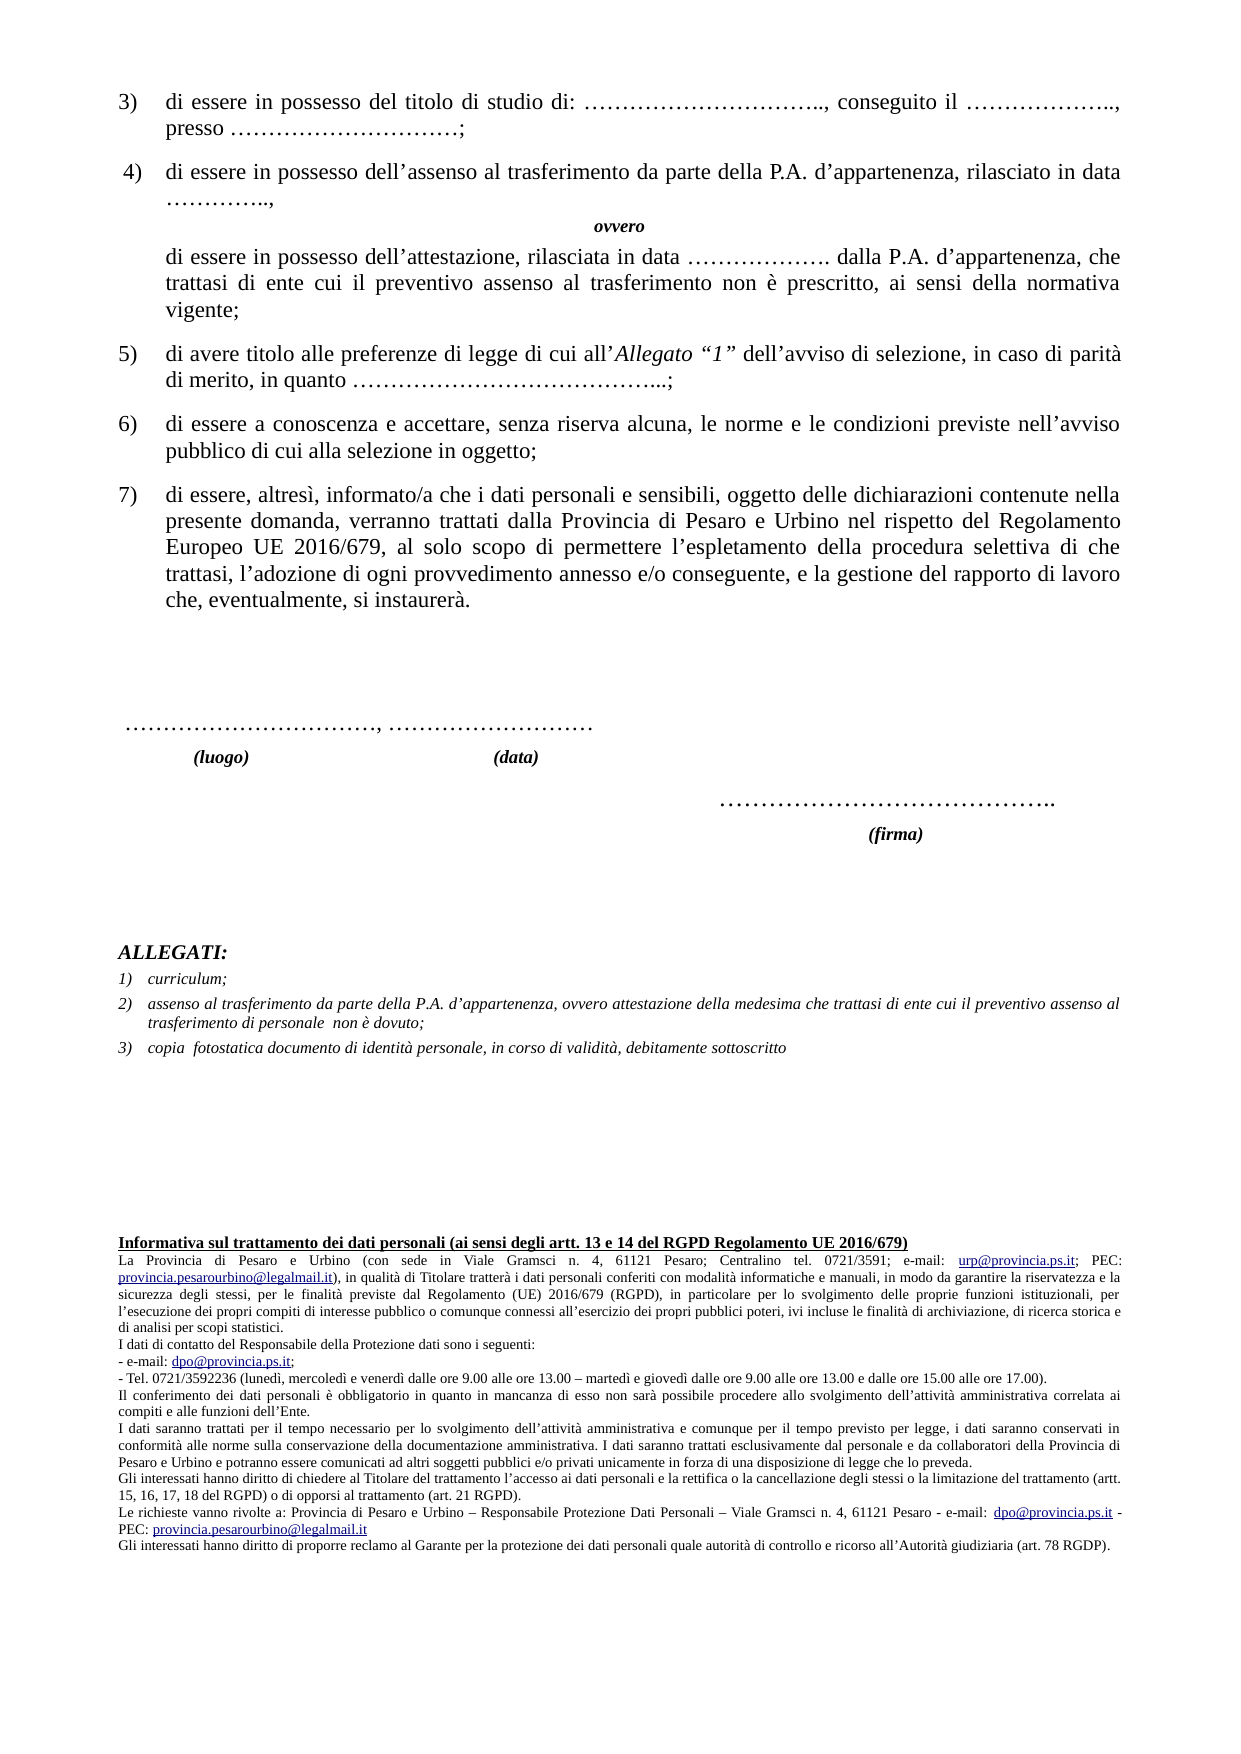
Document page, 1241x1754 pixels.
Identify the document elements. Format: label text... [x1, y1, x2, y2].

text Gli interessati hanno diritto di proporre reclamo al Garante per la protezione dei dati personali quale autorità di controllo e ricorso all’Autorità giudiziaria (art. 78 RGDP). [118, 1537, 1122, 1554]
text ……………………………, ……………………… [124, 709, 1122, 735]
text - e-mail: dpo@provincia.ps.it; [118, 1353, 1122, 1369]
text ALLEGATI: [118, 939, 1122, 964]
text - Tel. 0721/3592236 (lunedì, mercoledì e venerdì dalle ore 9.00 alle ore 13.00 – martedì e giovedì dalle ore 9.00 alle ore 13.00 e dalle ore 15.00 alle ore 17.00). [118, 1369, 1122, 1386]
text 4) di essere in possesso dell’assenso al trasferimento da parte della P.A. d’appartenenza, rilasciato in data ………….., [118, 158, 1122, 211]
text ………………………………….. [177, 783, 1122, 811]
text Il conferimento dei dati personali è obbligatorio in quanto in mancanza di esso non sarà possibile procedere allo svolgimento dell’attività amministrativa correlata ai compiti e alle funzioni dell’Ente. [118, 1386, 1122, 1420]
text (firma) [177, 823, 1122, 844]
text I dati di contatto del Responsabile della Protezione dati sono i seguenti: [118, 1336, 1122, 1353]
text di essere in possesso dell’attestazione, rilasciata in data ………………. dalla P.A. d’appartenenza, che trattasi di ente cui il preventivo assenso al trasferimento non è prescritto, ai sensi della normativa vigente; [118, 243, 1122, 322]
text I dati saranno trattati per il tempo necessario per lo svolgimento dell’attività amministrativa e comunque per il tempo previsto per legge, i dati saranno conservati in conformità alle norme sulla conservazione della documentazione amministrativa. I dati saranno trattati esclusivamente dal personale e da collaboratori della Provincia di Pesaro e Urbino e potranno essere comunicati ad altri soggetti pubblici e/o privati unicamente in forza di una disposizione di legge che lo preveda. [118, 1420, 1122, 1470]
text Gli interessati hanno diritto di chiedere al Titolare del trattamento l’accesso ai dati personali e la rettifica o la cancellazione degli stessi o la limitazione del trattamento (artt. 15, 16, 17, 18 del RGPD) o di opporsi al trattamento (art. 21 RGPD). [118, 1470, 1122, 1504]
text 3) di essere in possesso del titolo di studio di: ………………………….., conseguito il ……………….., presso …………………………; [118, 88, 1122, 140]
text 1) curriculum; [118, 968, 1122, 988]
text Informativa sul trattamento dei dati personali (ai sensi degli artt. 13 e 14 del RGPD Regolamento UE 2016/679) [118, 1233, 1122, 1252]
text 5) di avere titolo alle preferenze di legge di cui all’Allegato “1” dell’avviso di selezione, in caso di parità di merito, in quanto …………………………………...; [118, 340, 1122, 393]
text 3) copia fotostatica documento di identità personale, in corso di validità, debitamente sottoscritto [118, 1038, 1122, 1057]
text 2) assenso al trasferimento da parte della P.A. d’appartenenza, ovvero attestazione della medesima che trattasi di ente cui il preventivo assenso al trasferimento di personale non è dovuto; [118, 993, 1122, 1032]
text (luogo) (data) [124, 746, 1122, 768]
text La Provincia di Pesaro e Urbino (con sede in Viale Gramsci n. 4, 61121 Pesaro; Centralino tel. 0721/3591; e-mail: urp@provincia.ps.it; PEC: provincia.pesarourbino@legalmail.it), in qualità di Titolare tratterà i dati personali conferiti con modalità informatiche e manuali, in modo da garantire la riservatezza e la sicurezza degli stessi, per le finalità previste dal Regolamento (UE) 2016/679 (RGPD), in particolare per lo svolgimento delle proprie funzioni istituzionali, per l’esecuzione dei propri compiti di interesse pubblico o comunque connessi all’esercizio dei propri pubblici poteri, ivi incluse le finalità di archiviazione, di ricerca storica e di analisi per scopi statistici. [118, 1252, 1122, 1336]
text 7) di essere, altresì, informato/a che i dati personali e sensibili, oggetto delle dichiarazioni contenute nella presente domanda, verranno trattati dalla Provincia di Pesaro e Urbino nel rispetto del Regolamento Europeo UE 2016/679, al solo scopo di permettere l’espletamento della procedura selettiva di che trattasi, l’adozione di ogni provvedimento annesso e/o conseguente, e la gestione del rapporto di lavoro che, eventualmente, si instaurerà. [118, 481, 1122, 612]
text 6) di essere a conoscenza e accettare, senza riserva alcuna, le norme e le condizioni previste nell’avviso pubblico di cui alla selezione in oggetto; [118, 410, 1122, 463]
text Le richieste vanno rivolte a: Provincia di Pesaro e Urbino – Responsabile Protezione Dati Personali – Viale Gramsci n. 4, 61121 Pesaro - e-mail: dpo@provincia.ps.it - PEC: provincia.pesarourbino@legalmail.it [118, 1504, 1122, 1537]
text ovvero [118, 211, 1122, 237]
